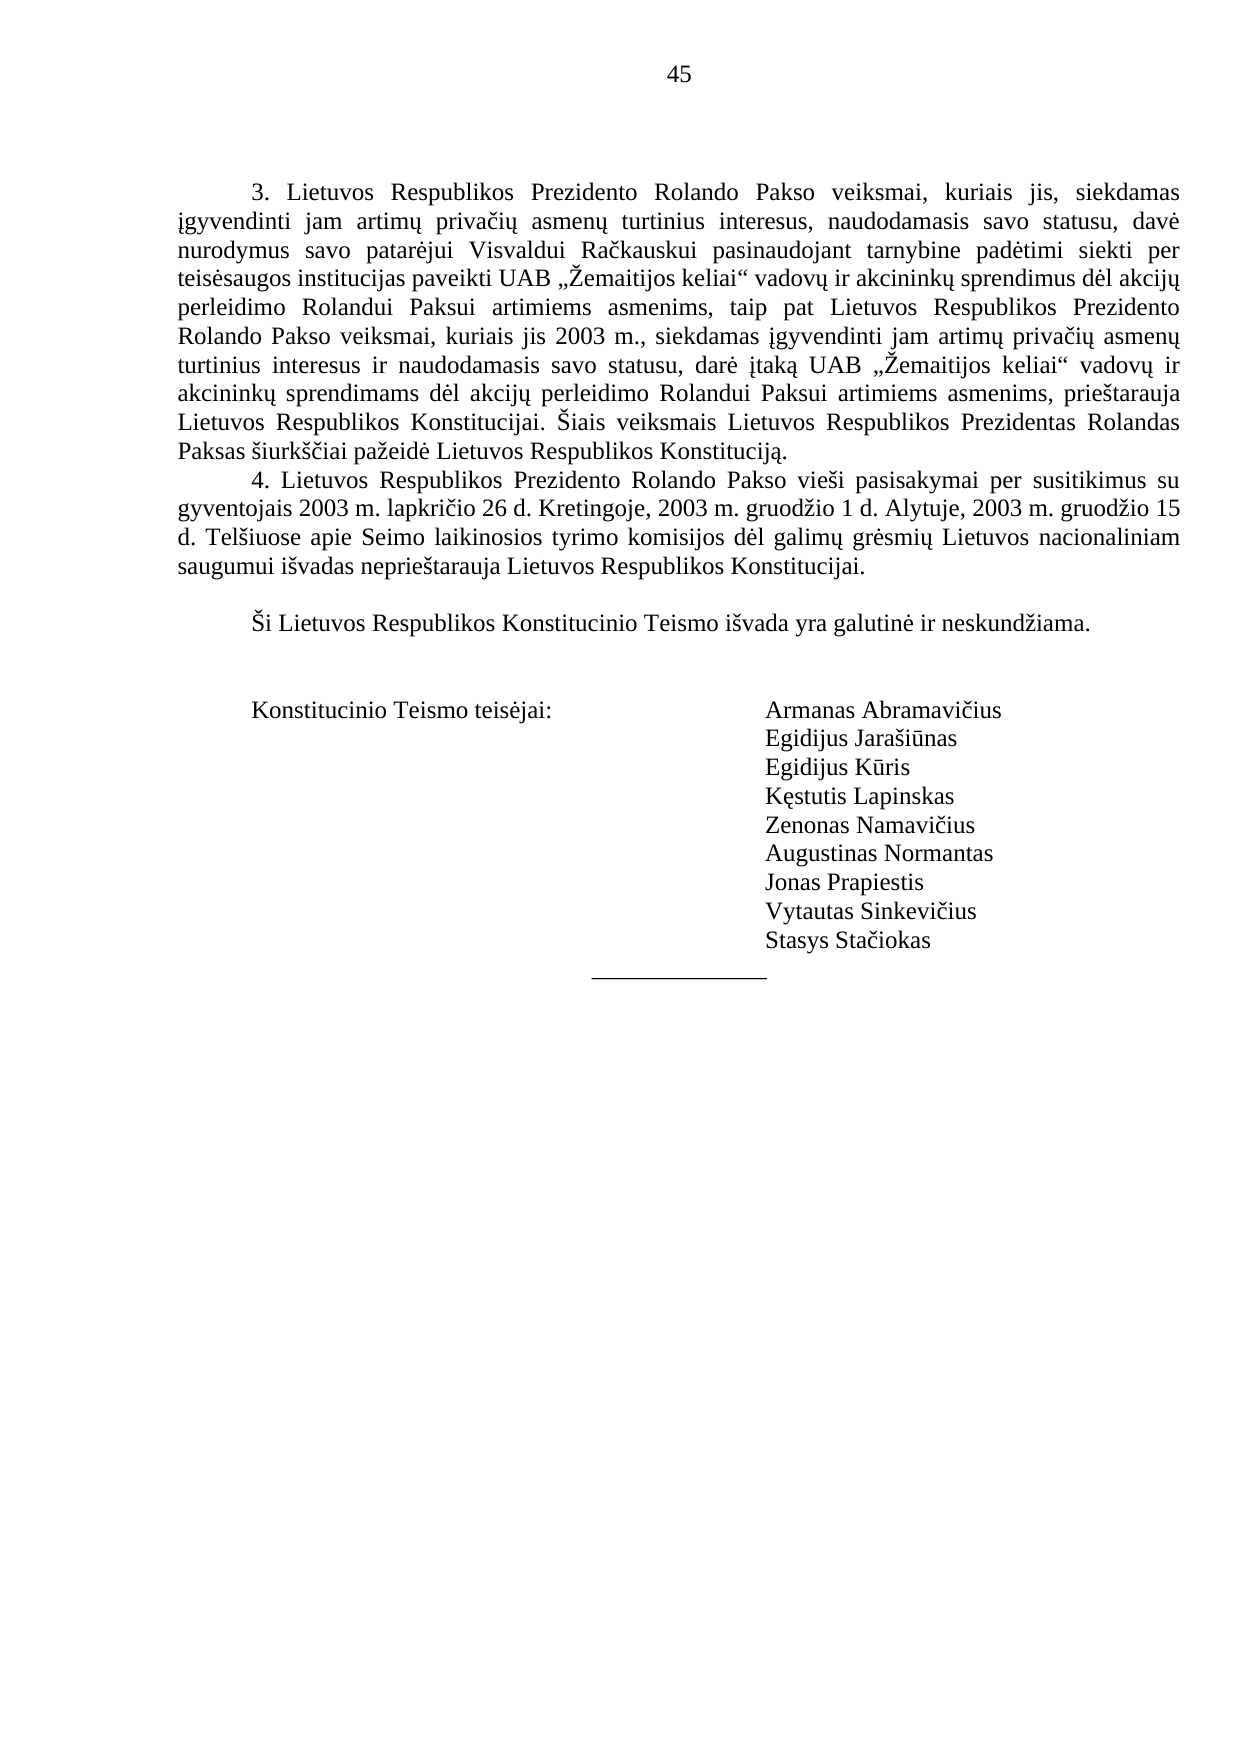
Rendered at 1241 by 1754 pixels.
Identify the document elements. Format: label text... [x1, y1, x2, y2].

text Egidijus Jarašiūnas [177, 723, 1181, 752]
text Vytautas Sinkevičius [177, 896, 1181, 925]
text 4. Lietuvos Respublikos Prezidento Rolando Pakso vieši pasisakymai per susitikimus su gyventojais 2003 m. lapkričio 26 d. Kretingoje, 2003 m. gruodžio 1 d. Alytuje, 2003 m. gruodžio 15 d. Telšiuose apie Seimo laikinosios tyrimo komisijos dėl galimų grėsmių Lietuvos nacionaliniam saugumui išvadas neprieštarauja Lietuvos Respublikos Konstitucijai. [177, 465, 1181, 580]
text Augustinas Normantas [177, 838, 1181, 867]
text Konstitucinio Teismo teisėjai: Armanas Abramavičius [177, 695, 1181, 723]
text Kęstutis Lapinskas [177, 781, 1181, 810]
text ______________ [177, 953, 1181, 982]
text Ši Lietuvos Respublikos Konstitucinio Teismo išvada yra galutinė ir neskundžiama. [177, 608, 1181, 637]
text Egidijus Kūris [177, 752, 1181, 781]
text 3. Lietuvos Respublikos Prezidento Rolando Pakso veiksmai, kuriais jis, siekdamas įgyvendinti jam artimų privačių asmenų turtinius interesus, naudodamasis savo statusu, davė nurodymus savo patarėjui Visvaldui Račkauskui pasinaudojant tarnybine padėtimi siekti per teisėsaugos institucijas paveikti UAB „Žemaitijos keliai“ vadovų ir akcininkų sprendimus dėl akcijų perleidimo Rolandui Paksui artimiems asmenims, taip pat Lietuvos Respublikos Prezidento Rolando Pakso veiksmai, kuriais jis 2003 m., siekdamas įgyvendinti jam artimų privačių asmenų turtinius interesus ir naudodamasis savo statusu, darė įtaką UAB „Žemaitijos keliai“ vadovų ir akcininkų sprendimams dėl akcijų perleidimo Rolandui Paksui artimiems asmenims, prieštarauja Lietuvos Respublikos Konstitucijai. Šiais veiksmais Lietuvos Respublikos Prezidentas Rolandas Paksas šiurkščiai pažeidė Lietuvos Respublikos Konstituciją. [177, 177, 1181, 465]
text Zenonas Namavičius [177, 810, 1181, 838]
text Jonas Prapiestis [177, 867, 1181, 896]
text Stasys Stačiokas [177, 925, 1181, 953]
